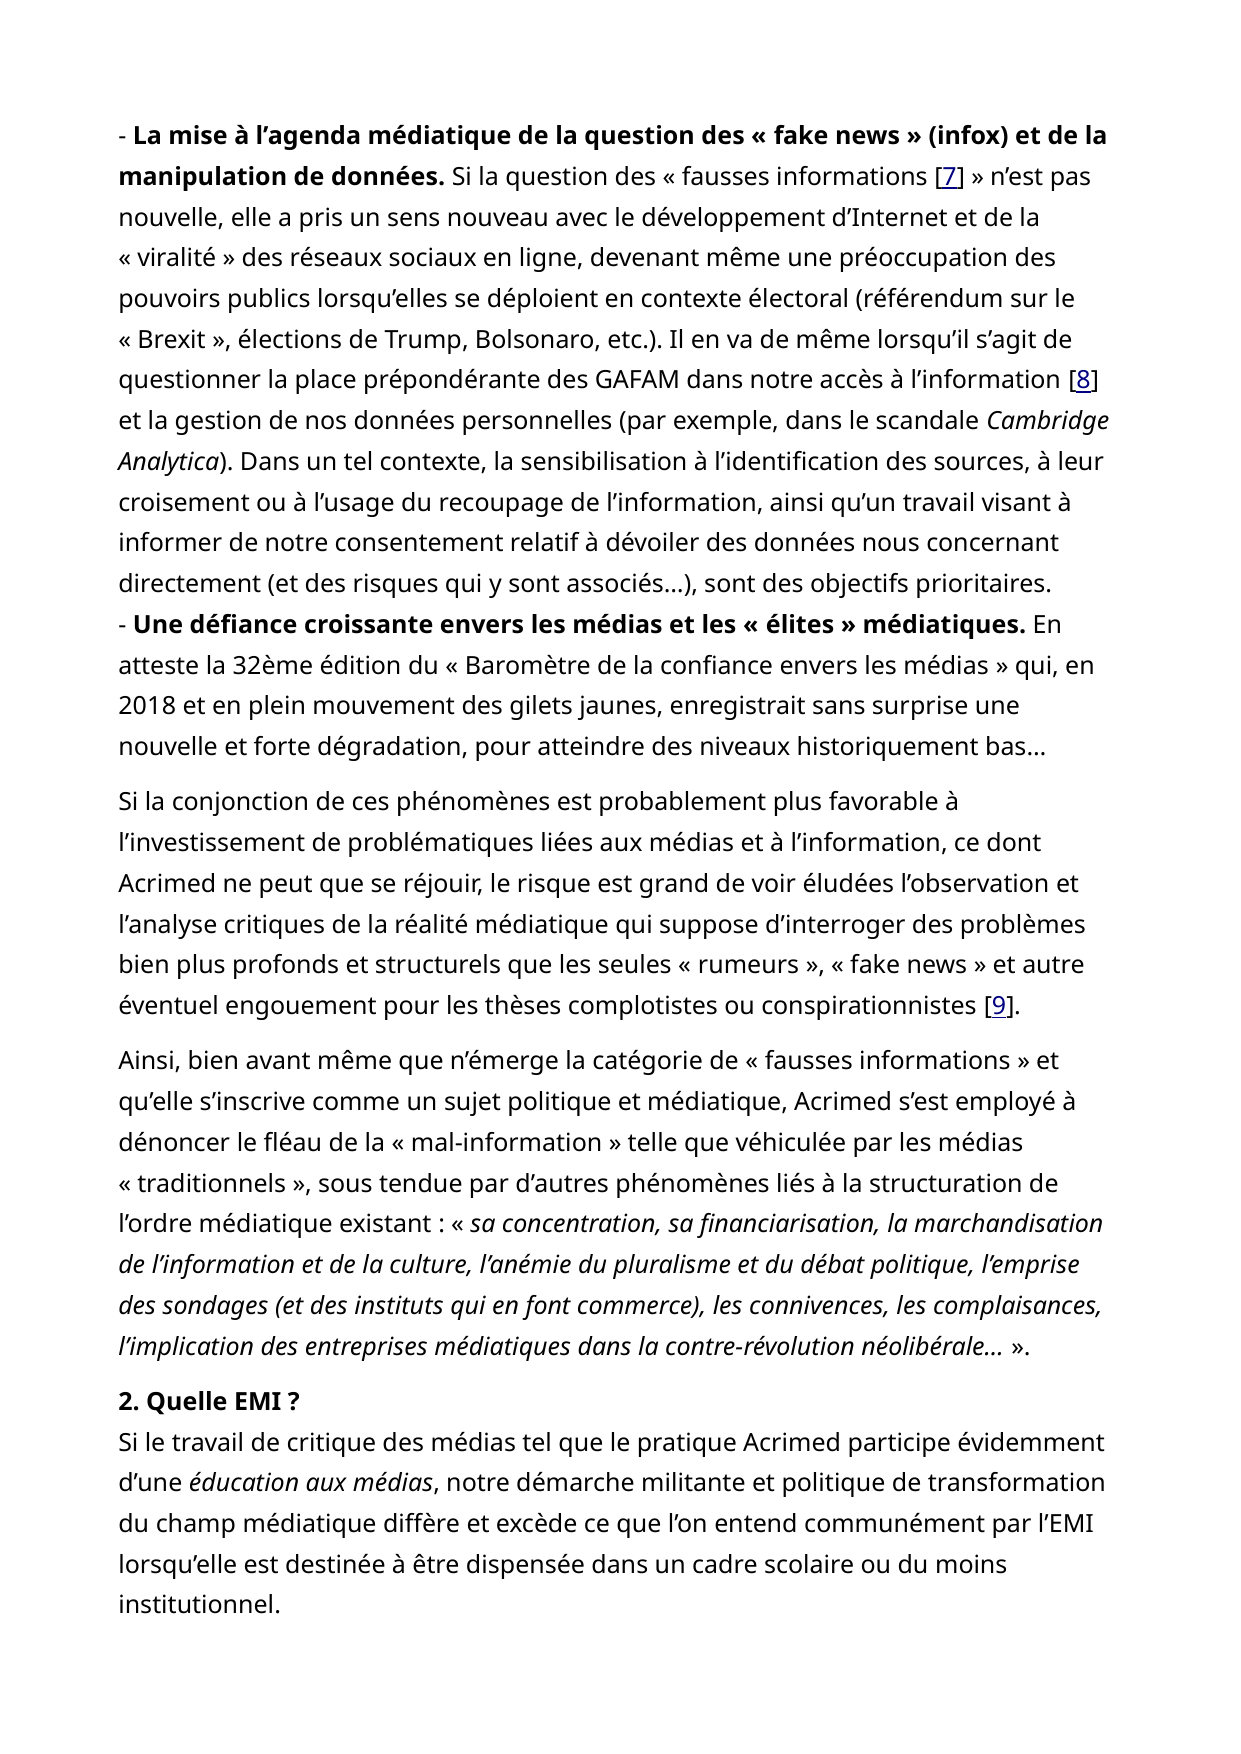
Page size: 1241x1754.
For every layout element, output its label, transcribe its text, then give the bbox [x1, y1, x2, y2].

text 2. Quelle EMI ? Si le travail de critique des médias tel que le pratique Acrimed participe évidemment d’une éducation aux médias, notre démarche militante et politique de transformation du champ médiatique diffère et excède ce que l’on entend communément par l’EMI lorsqu’elle est destinée à être dispensée dans un cadre scolaire ou du moins institutionnel. [118, 1384, 1122, 1621]
text - La mise à l’agenda médiatique de la question des « fake news » (infox) et de la manipulation de données. Si la question des « fausses informations [7] » n’est pas nouvelle, elle a pris un sens nouveau avec le développement d’Internet et de la « viralité » des réseaux sociaux en ligne, devenant même une préoccupation des pouvoirs publics lorsqu’elles se déploient en contexte électoral (référendum sur le « Brexit », élections de Trump, Bolsonaro, etc.). Il en va de même lorsqu’il s’agit de questionner la place prépondérante des GAFAM dans notre accès à l’information [8] et la gestion de nos données personnelles (par exemple, dans le scandale Cambridge Analytica). Dans un tel contexte, la sensibilisation à l’identification des sources, à leur croisement ou à l’usage du recoupage de l’information, ainsi qu’un travail visant à informer de notre consentement relatif à dévoiler des données nous concernant directement (et des risques qui y sont associés…), sont des objectifs prioritaires. - Une défiance croissante envers les médias et les « élites » médiatiques. En atteste la 32ème édition du « Baromètre de la confiance envers les médias » qui, en 2018 et en plein mouvement des gilets jaunes, enregistrait sans surprise une nouvelle et forte dégradation, pour atteindre des niveaux historiquement bas… [118, 118, 1122, 763]
text Ainsi, bien avant même que n’émerge la catégorie de « fausses informations » et qu’elle s’inscrive comme un sujet politique et médiatique, Acrimed s’est employé à dénoncer le fléau de la « mal-information » telle que véhiculée par les médias « traditionnels », sous tendue par d’autres phénomènes liés à la structuration de l’ordre médiatique existant : « sa concentration, sa financiarisation, la marchandisation de l’information et de la culture, l’anémie du pluralisme et du débat politique, l’emprise des sondages (et des instituts qui en font commerce), les connivences, les complaisances, l’implication des entreprises médiatiques dans la contre-révolution néolibérale… ». [118, 1043, 1122, 1362]
text Si la conjonction de ces phénomènes est probablement plus favorable à l’investissement de problématiques liées aux médias et à l’information, ce dont Acrimed ne peut que se réjouir, le risque est grand de voir éludées l’observation et l’analyse critiques de la réalité médiatique qui suppose d’interroger des problèmes bien plus profonds et structurels que les seules « rumeurs », « fake news » et autre éventuel engouement pour les thèses complotistes ou conspirationnistes [9]. [118, 784, 1122, 1022]
